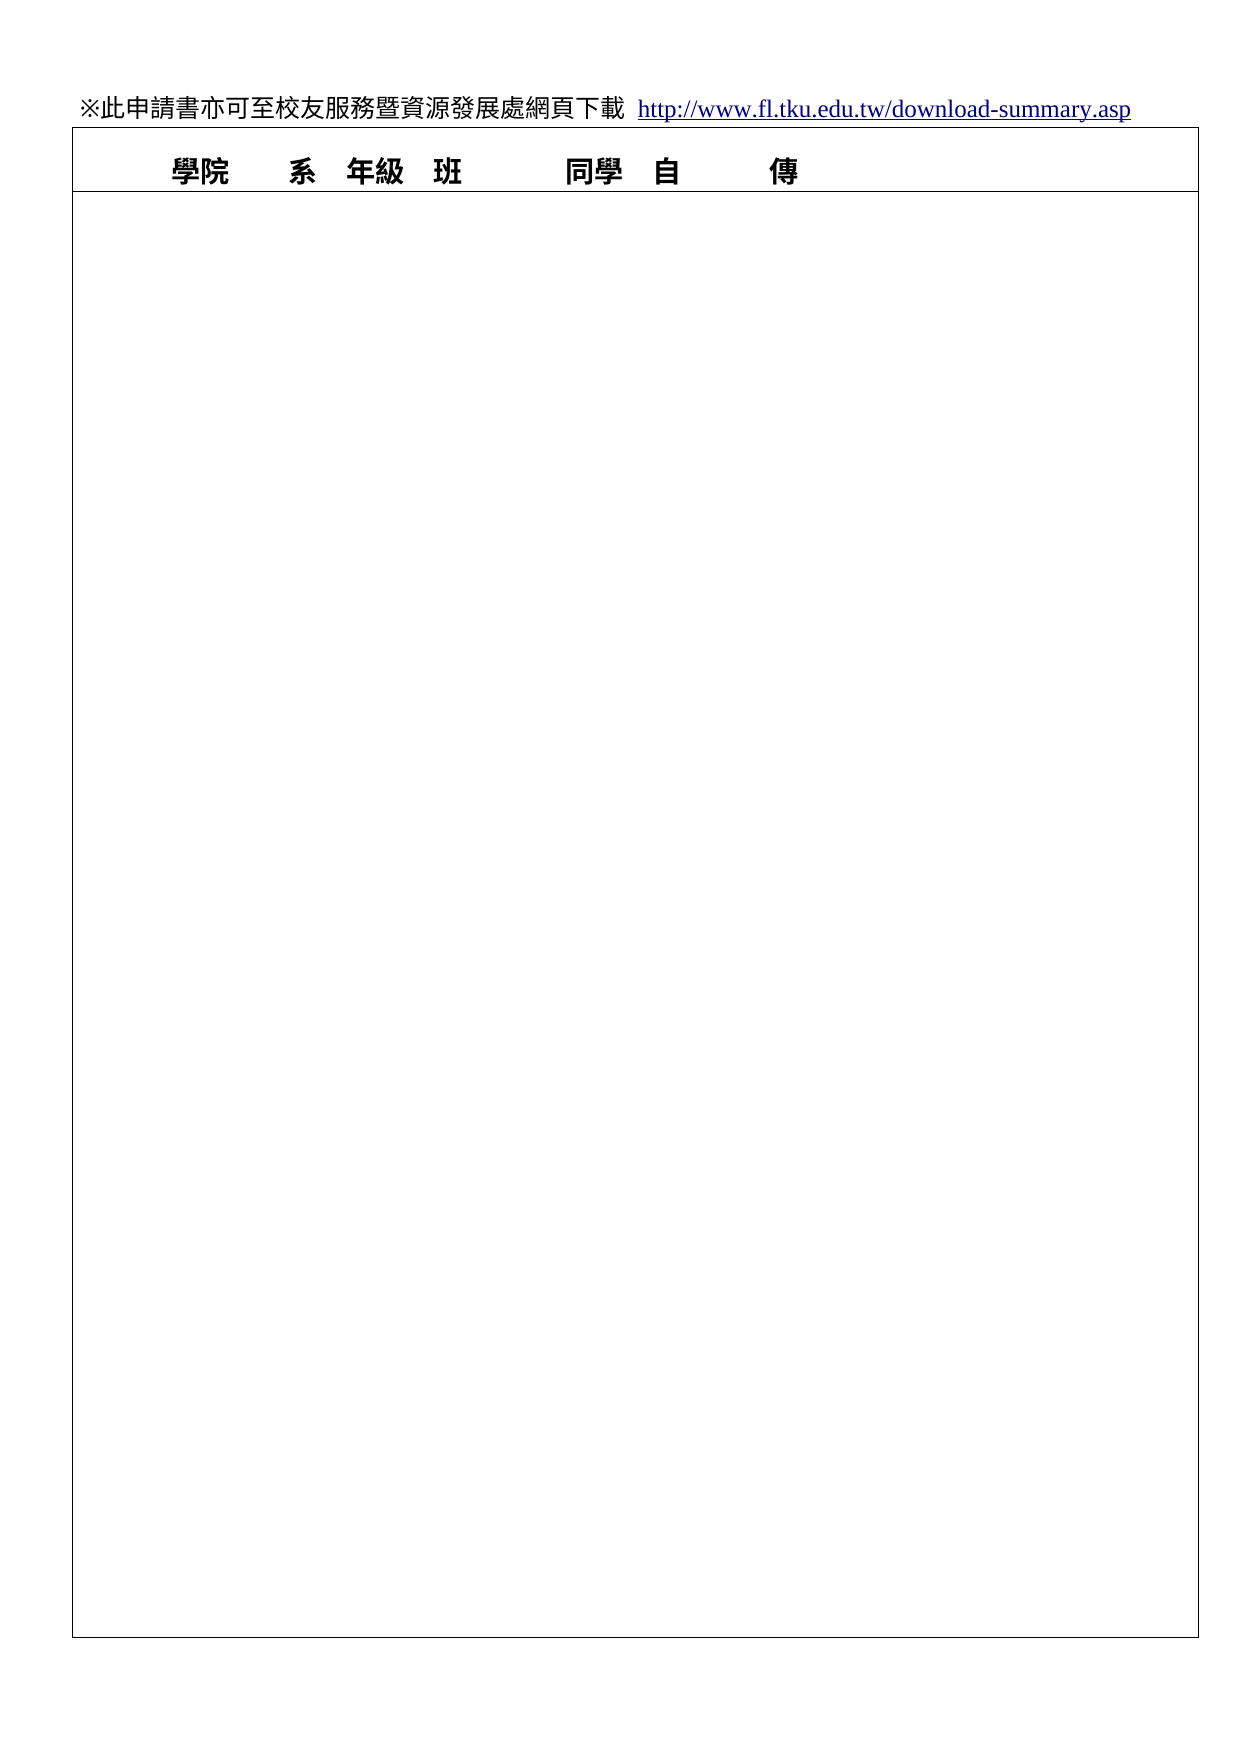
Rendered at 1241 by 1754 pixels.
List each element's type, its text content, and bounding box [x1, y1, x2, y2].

table_header 學院 系 年級 班 同學 自 傳 [73, 128, 1198, 191]
text ※此申請書亦可至校友服務暨資源發展處網頁下載 http://www.fl.tku.edu.tw/download-summary.asp [15, 64, 1196, 127]
table_cell [73, 192, 1198, 1637]
